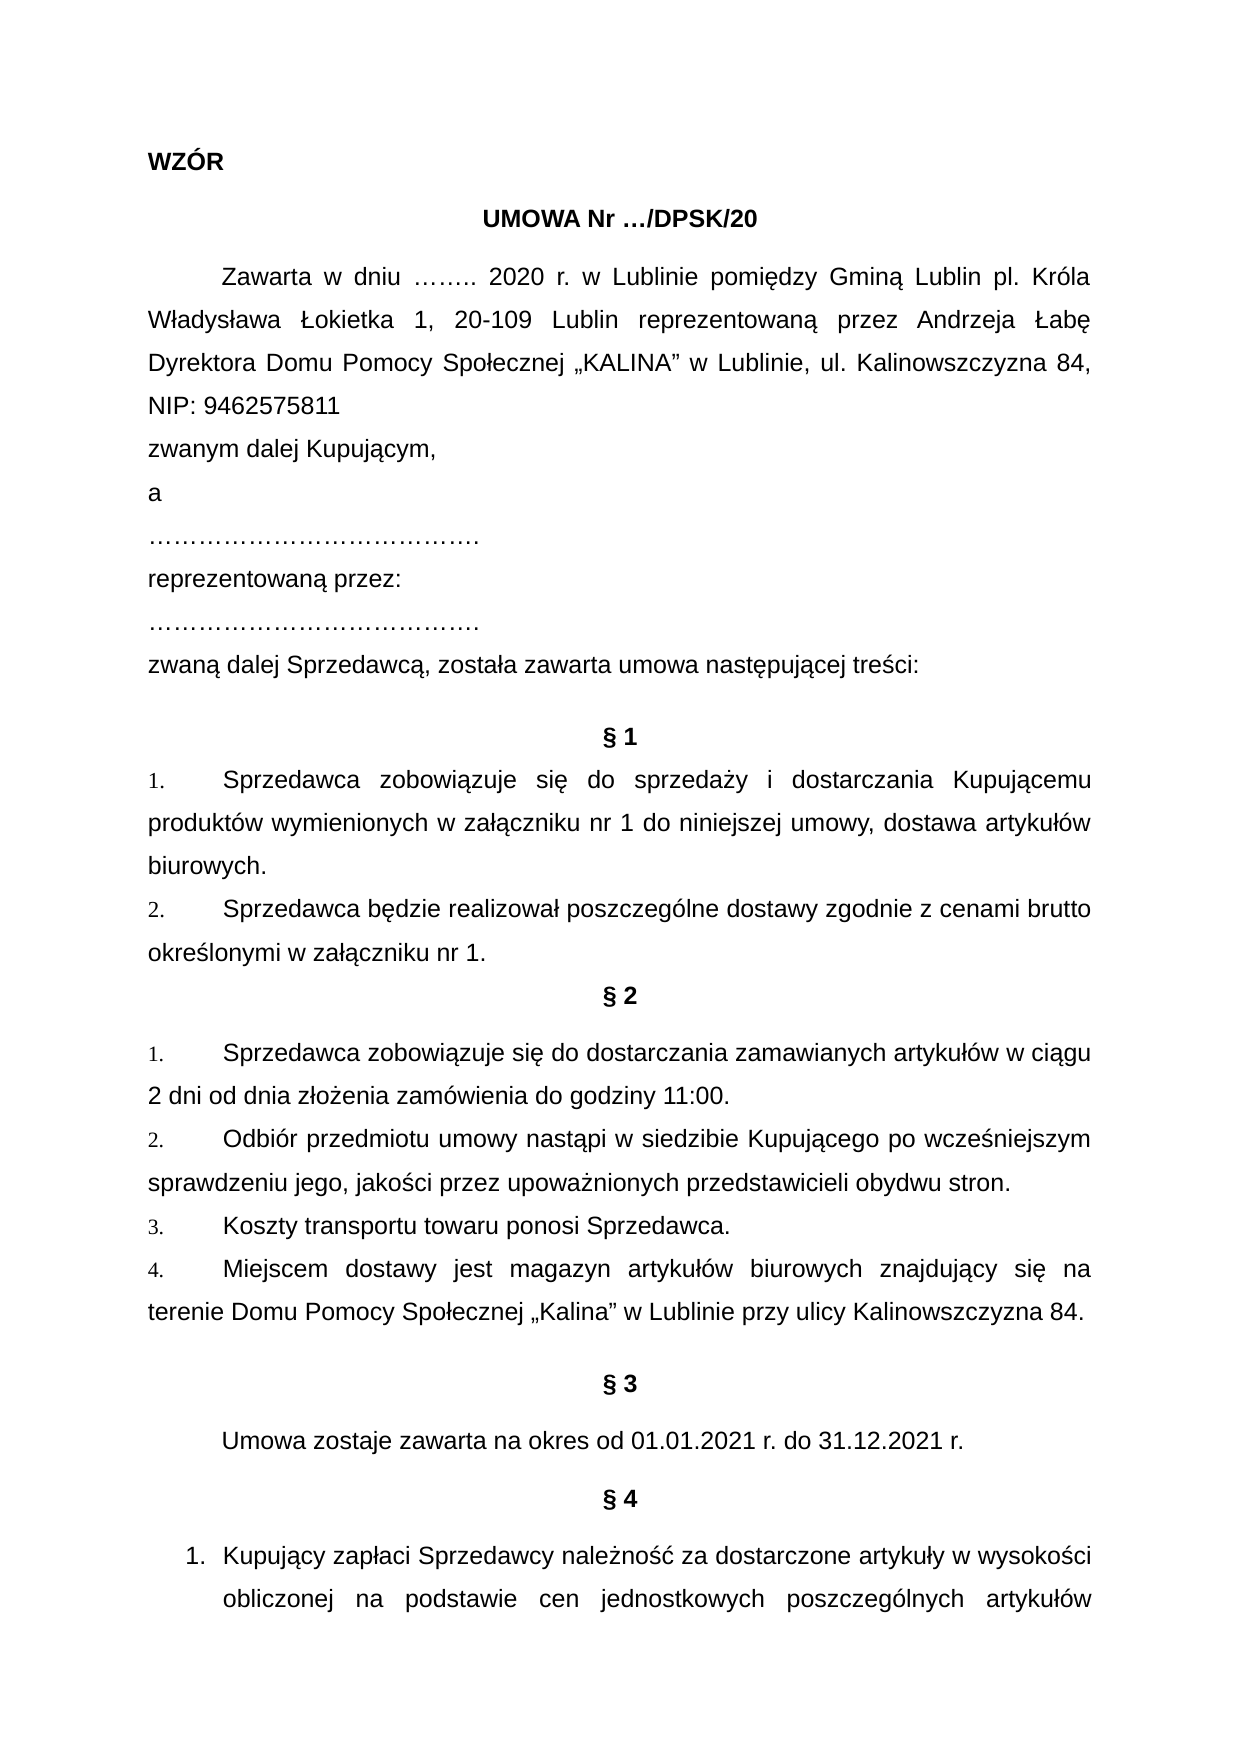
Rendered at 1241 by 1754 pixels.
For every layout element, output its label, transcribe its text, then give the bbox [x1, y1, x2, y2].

text WZÓR [148, 147, 1092, 176]
list Sprzedawca zobowiązuje się do dostarczania zamawianych artykułów w ciągu 2 dni od dnia złożenia zamówienia do godziny 11:00. [148, 1038, 1092, 1110]
list Odbiór przedmiotu umowy nastąpi w siedzibie Kupującego po wcześniejszym sprawdzeniu jego, jakości przez upoważnionych przedstawicieli obydwu stron. [148, 1124, 1092, 1196]
list Sprzedawca będzie realizował poszczególne dostawy zgodnie z cenami brutto określonymi w załączniku nr 1. [148, 894, 1092, 966]
text § 4 [148, 1484, 1092, 1512]
list Sprzedawca zobowiązuje się do sprzedaży i dostarczania Kupującemu produktów wymienionych w załączniku nr 1 do niniejszej umowy, dostawa artykułów biurowych. [148, 765, 1092, 880]
text a [148, 477, 1092, 506]
text § 2 [148, 981, 1092, 1009]
text § 3 [148, 1369, 1092, 1397]
list Miejscem dostawy jest magazyn artykułów biurowych znajdujący się na terenie Domu Pomocy Społecznej „Kalina” w Lublinie przy ulicy Kalinowszczyzna 84. [148, 1254, 1092, 1326]
list Koszty transportu towaru ponosi Sprzedawca. [148, 1211, 1092, 1239]
text …………………………………. [148, 607, 1092, 636]
text zwanym dalej Kupującym, [148, 434, 1092, 463]
text …………………………………. [148, 521, 1092, 549]
text § 1 [148, 722, 1092, 751]
text UMOWA Nr …/DPSK/20 [148, 204, 1092, 233]
text Umowa zostaje zawarta na okres od 01.01.2021 r. do 31.12.2021 r. [148, 1426, 1092, 1455]
text Zawarta w dniu …….. 2020 r. w Lublinie pomiędzy Gminą Lublin pl. Króla Władysława Łokietka 1, 20-109 Lublin reprezentowaną przez Andrzeja Łabę Dyrektora Domu Pomocy Społecznej „KALINA” w Lublinie, ul. Kalinowszczyzna 84, NIP: 9462575811 [148, 262, 1092, 420]
list Kupujący zapłaci Sprzedawcy należność za dostarczone artykuły w wysokości obliczonej na podstawie cen jednostkowych poszczególnych artykułów [185, 1541, 1092, 1613]
text zwaną dalej Sprzedawcą, została zawarta umowa następującej treści: [148, 650, 1092, 679]
text reprezentowaną przez: [148, 564, 1092, 592]
